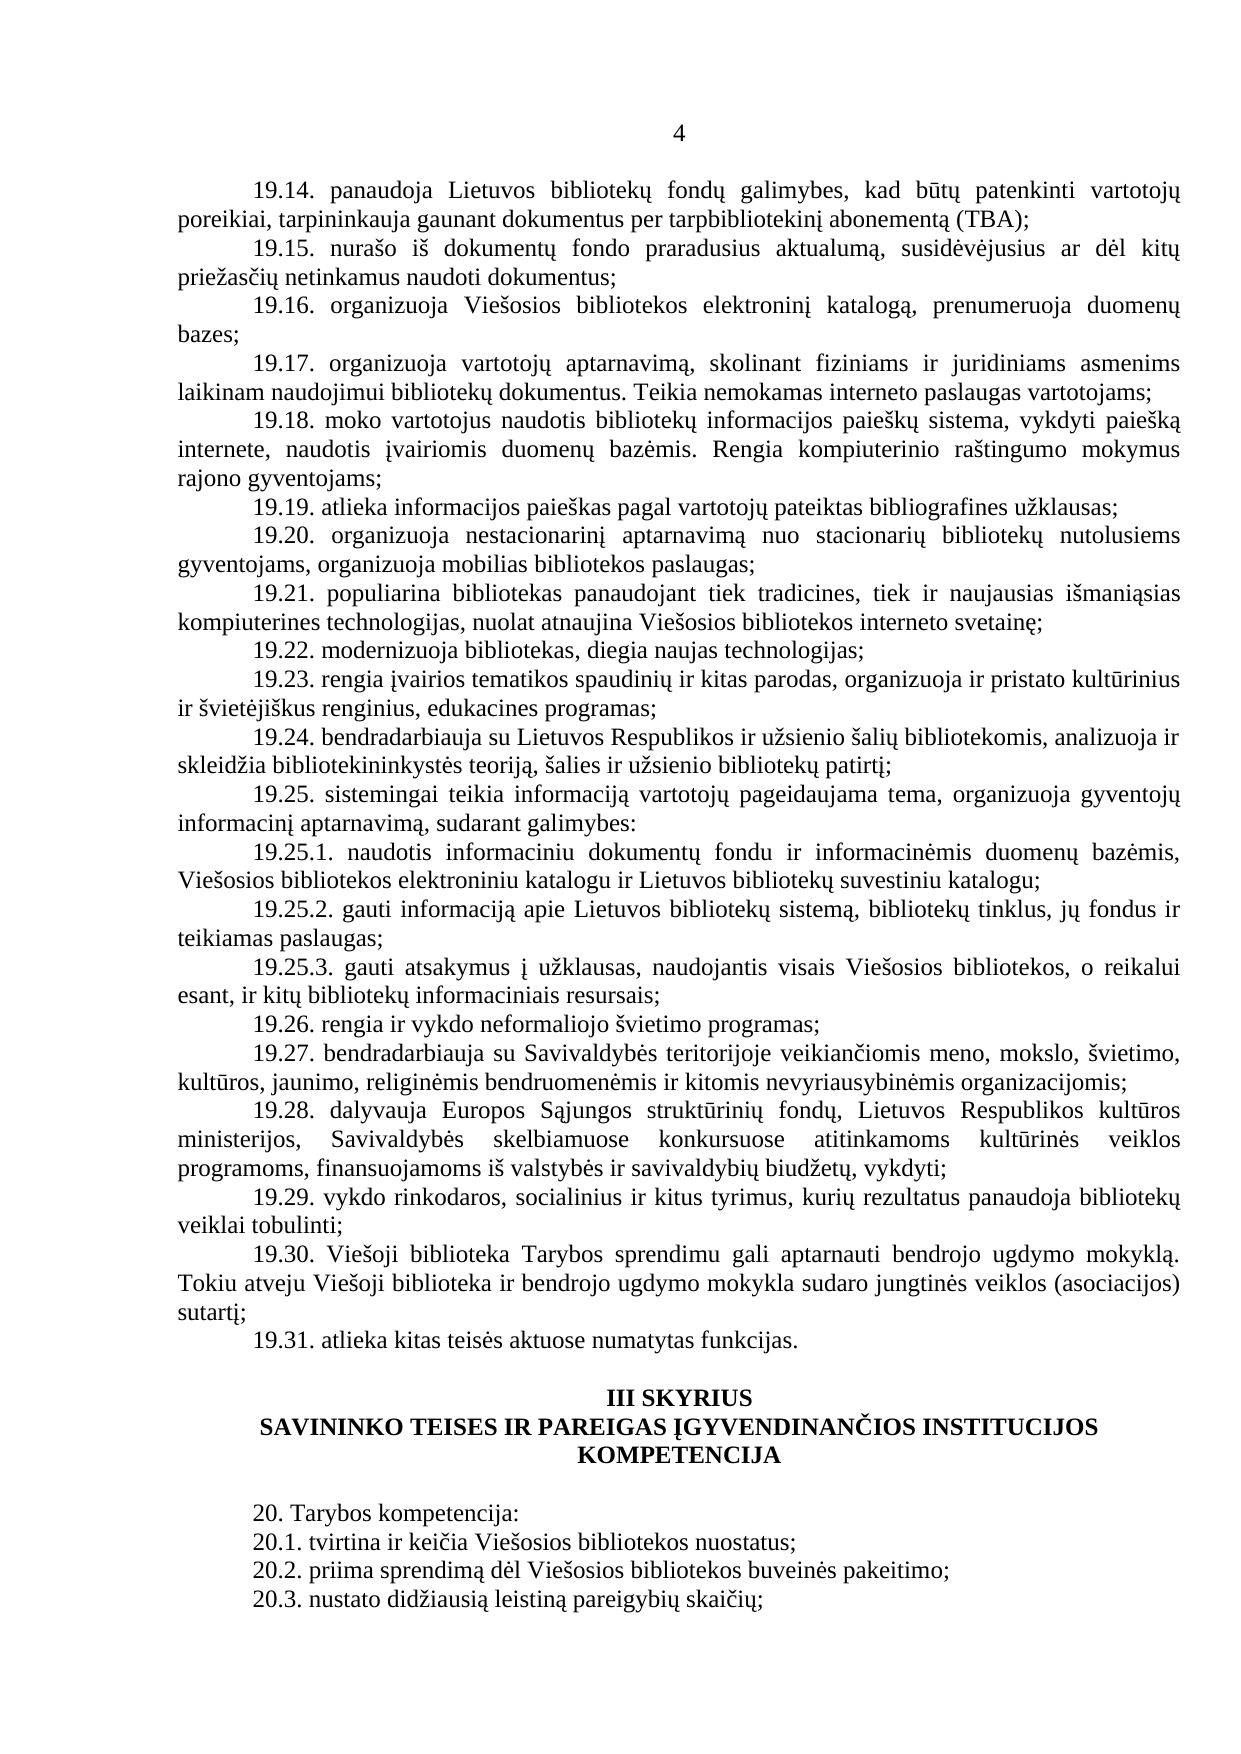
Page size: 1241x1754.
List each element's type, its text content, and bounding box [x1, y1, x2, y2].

text 19.26. rengia ir vykdo neformaliojo švietimo programas; [177, 1009, 1181, 1038]
text 19.24. bendradarbiauja su Lietuvos Respublikos ir užsienio šalių bibliotekomis, analizuoja ir [177, 722, 1181, 751]
text 19.14. panaudoja Lietuvos bibliotekų fondų galimybes, kad būtų patenkinti vartotojų poreikiai, tarpininkauja gaunant dokumentus per tarpbibliotekinį abonementą (TBA); [177, 176, 1181, 233]
text 19.25.1. naudotis informaciniu dokumentų fondu ir informacinėmis duomenų bazėmis, Viešosios bibliotekos elektroniniu katalogu ir Lietuvos bibliotekų suvestiniu katalogu; [177, 837, 1181, 894]
text 20.1. tvirtina ir keičia Viešosios bibliotekos nuostatus; [177, 1527, 1181, 1556]
text 19.25.3. gauti atsakymus į užklausas, naudojantis visais Viešosios bibliotekos, o reikalui esant, ir kitų bibliotekų informaciniais resursais; [177, 952, 1181, 1009]
text 19.18. moko vartotojus naudotis bibliotekų informacijos paieškų sistema, vykdyti paiešką internete, naudotis įvairiomis duomenų bazėmis. Rengia kompiuterinio raštingumo mokymus rajono gyventojams; [177, 406, 1181, 492]
text 20.2. priima sprendimą dėl Viešosios bibliotekos buveinės pakeitimo; [177, 1556, 1181, 1584]
text 19.27. bendradarbiauja su Savivaldybės teritorijoje veikiančiomis meno, mokslo, švietimo, kultūros, jaunimo, religinėmis bendruomenėmis ir kitomis nevyriausybinėmis organizacijomis; [177, 1038, 1181, 1096]
text 19.28. dalyvauja Europos Sąjungos struktūrinių fondų, Lietuvos Respublikos kultūros ministerijos, Savivaldybės skelbiamuose konkursuose atitinkamoms kultūrinės veiklos programoms, finansuojamoms iš valstybės ir savivaldybių biudžetų, vykdyti; [177, 1096, 1181, 1182]
text 19.31. atlieka kitas teisės aktuose numatytas funkcijas. [177, 1326, 1181, 1354]
text 19.29. vykdo rinkodaros, socialinius ir kitus tyrimus, kurių rezultatus panaudoja bibliotekų veiklai tobulinti; [177, 1182, 1181, 1239]
text 19.25.2. gauti informaciją apie Lietuvos bibliotekų sistemą, bibliotekų tinklus, jų fondus ir teikiamas paslaugas; [177, 894, 1181, 952]
text 19.23. rengia įvairios tematikos spaudinių ir kitas parodas, organizuoja ir pristato kultūrinius ir švietėjiškus renginius, edukacines programas; [177, 664, 1181, 722]
text 19.15. nurašo iš dokumentų fondo praradusius aktualumą, susidėvėjusius ar dėl kitų priežasčių netinkamus naudoti dokumentus; [177, 233, 1181, 291]
text skleidžia bibliotekininkystės teoriją, šalies ir užsienio bibliotekų patirtį; [177, 751, 1181, 779]
text 19.25. sistemingai teikia informaciją vartotojų pageidaujama tema, organizuoja gyventojų informacinį aptarnavimą, sudarant galimybes: [177, 779, 1181, 837]
text 19.20. organizuoja nestacionarinį aptarnavimą nuo stacionarių bibliotekų nutolusiems gyventojams, organizuoja mobilias bibliotekos paslaugas; [177, 521, 1181, 578]
text 19.19. atlieka informacijos paieškas pagal vartotojų pateiktas bibliografines užklausas; [177, 492, 1181, 521]
text 19.22. modernizuoja bibliotekas, diegia naujas technologijas; [177, 636, 1181, 664]
text SAVININKO TEISES IR PAREIGAS ĮGYVENDINANČIOS INSTITUCIJOS KOMPETENCIJA [177, 1412, 1181, 1469]
text 19.30. Viešoji biblioteka Tarybos sprendimu gali aptarnauti bendrojo ugdymo mokyklą. Tokiu atveju Viešoji biblioteka ir bendrojo ugdymo mokykla sudaro jungtinės veiklos (asociacijos) sutartį; [177, 1239, 1181, 1326]
text 20. Tarybos kompetencija: [177, 1498, 1181, 1527]
text 19.17. organizuoja vartotojų aptarnavimą, skolinant fiziniams ir juridiniams asmenims laikinam naudojimui bibliotekų dokumentus. Teikia nemokamas interneto paslaugas vartotojams; [177, 348, 1181, 406]
text 20.3. nustato didžiausią leistiną pareigybių skaičių; [177, 1584, 1181, 1613]
text 19.16. organizuoja Viešosios bibliotekos elektroninį katalogą, prenumeruoja duomenų bazes; [177, 291, 1181, 348]
text III SKYRIUS [177, 1383, 1181, 1412]
text 19.21. populiarina bibliotekas panaudojant tiek tradicines, tiek ir naujausias išmaniąsias kompiuterines technologijas, nuolat atnaujina Viešosios bibliotekos interneto svetainę; [177, 578, 1181, 636]
